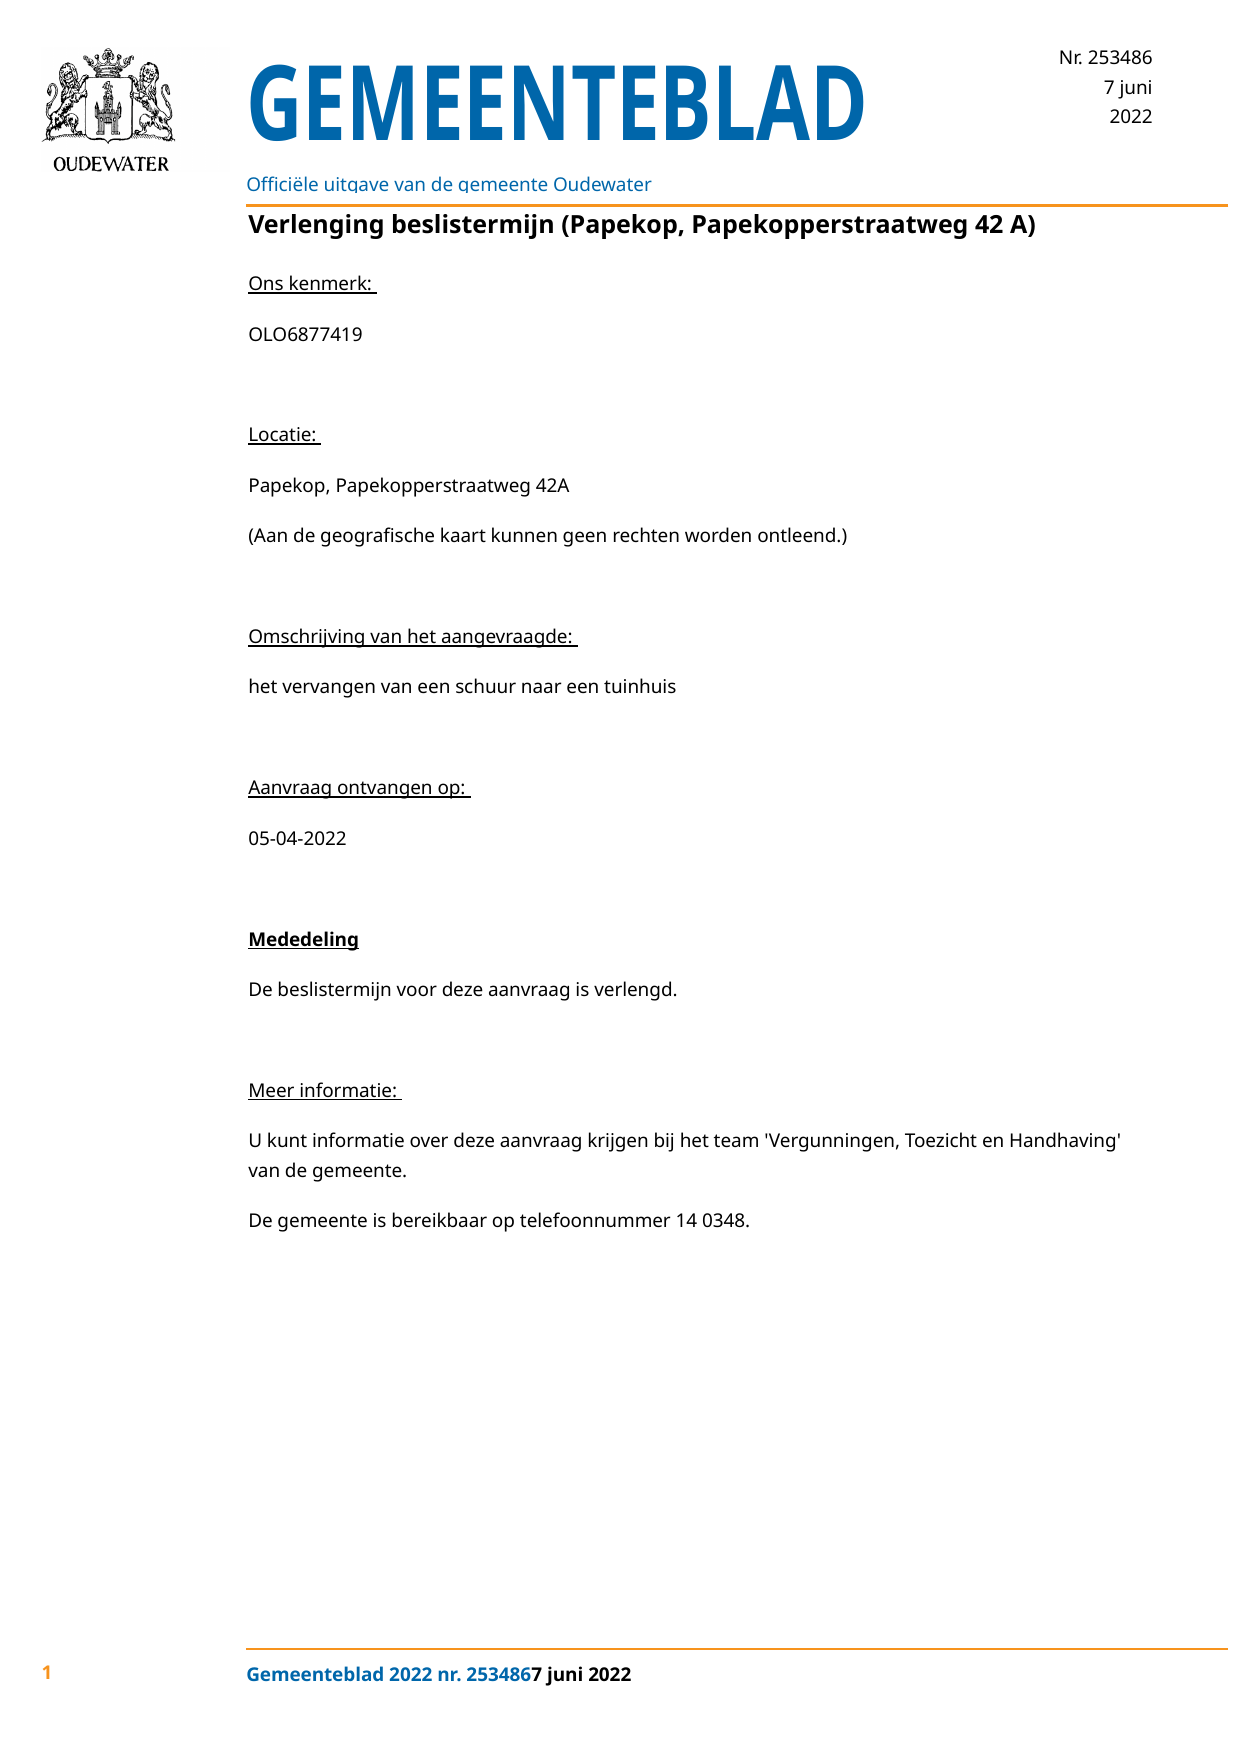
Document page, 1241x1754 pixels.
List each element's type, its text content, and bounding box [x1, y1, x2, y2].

text U kunt informatie over deze aanvraag krijgen bij het team 'Vergunningen, Toezicht en Handhaving' van de gemeente. [248, 1127, 1152, 1183]
text het vervangen van een schuur naar een tuinhuis [248, 674, 1152, 699]
text Ons kenmerk: [248, 270, 1152, 296]
text De gemeente is bereikbaar op telefoonnummer 14 0348. [248, 1207, 1152, 1233]
text Locatie: [248, 422, 1152, 447]
text Papekop, Papekopperstraatweg 42A [248, 472, 1152, 498]
text Mededeling [248, 926, 1152, 951]
text De beslistermijn voor deze aanvraag is verlengd. [248, 976, 1152, 1002]
text Verlenging beslistermijn (Papekop, Papekopperstraatweg 42 A) [248, 207, 1152, 241]
text Meer informatie: [248, 1077, 1152, 1103]
text (Aan de geografische kaart kunnen geen rechten worden ontleend.) [248, 522, 1152, 548]
text OLO6877419 [248, 321, 1152, 346]
text 05-04-2022 [248, 825, 1152, 851]
text Aanvraag ontvangen op: [248, 774, 1152, 800]
picture [41, 47, 231, 172]
text Omschrijving van het aangevraagde: [248, 623, 1152, 649]
